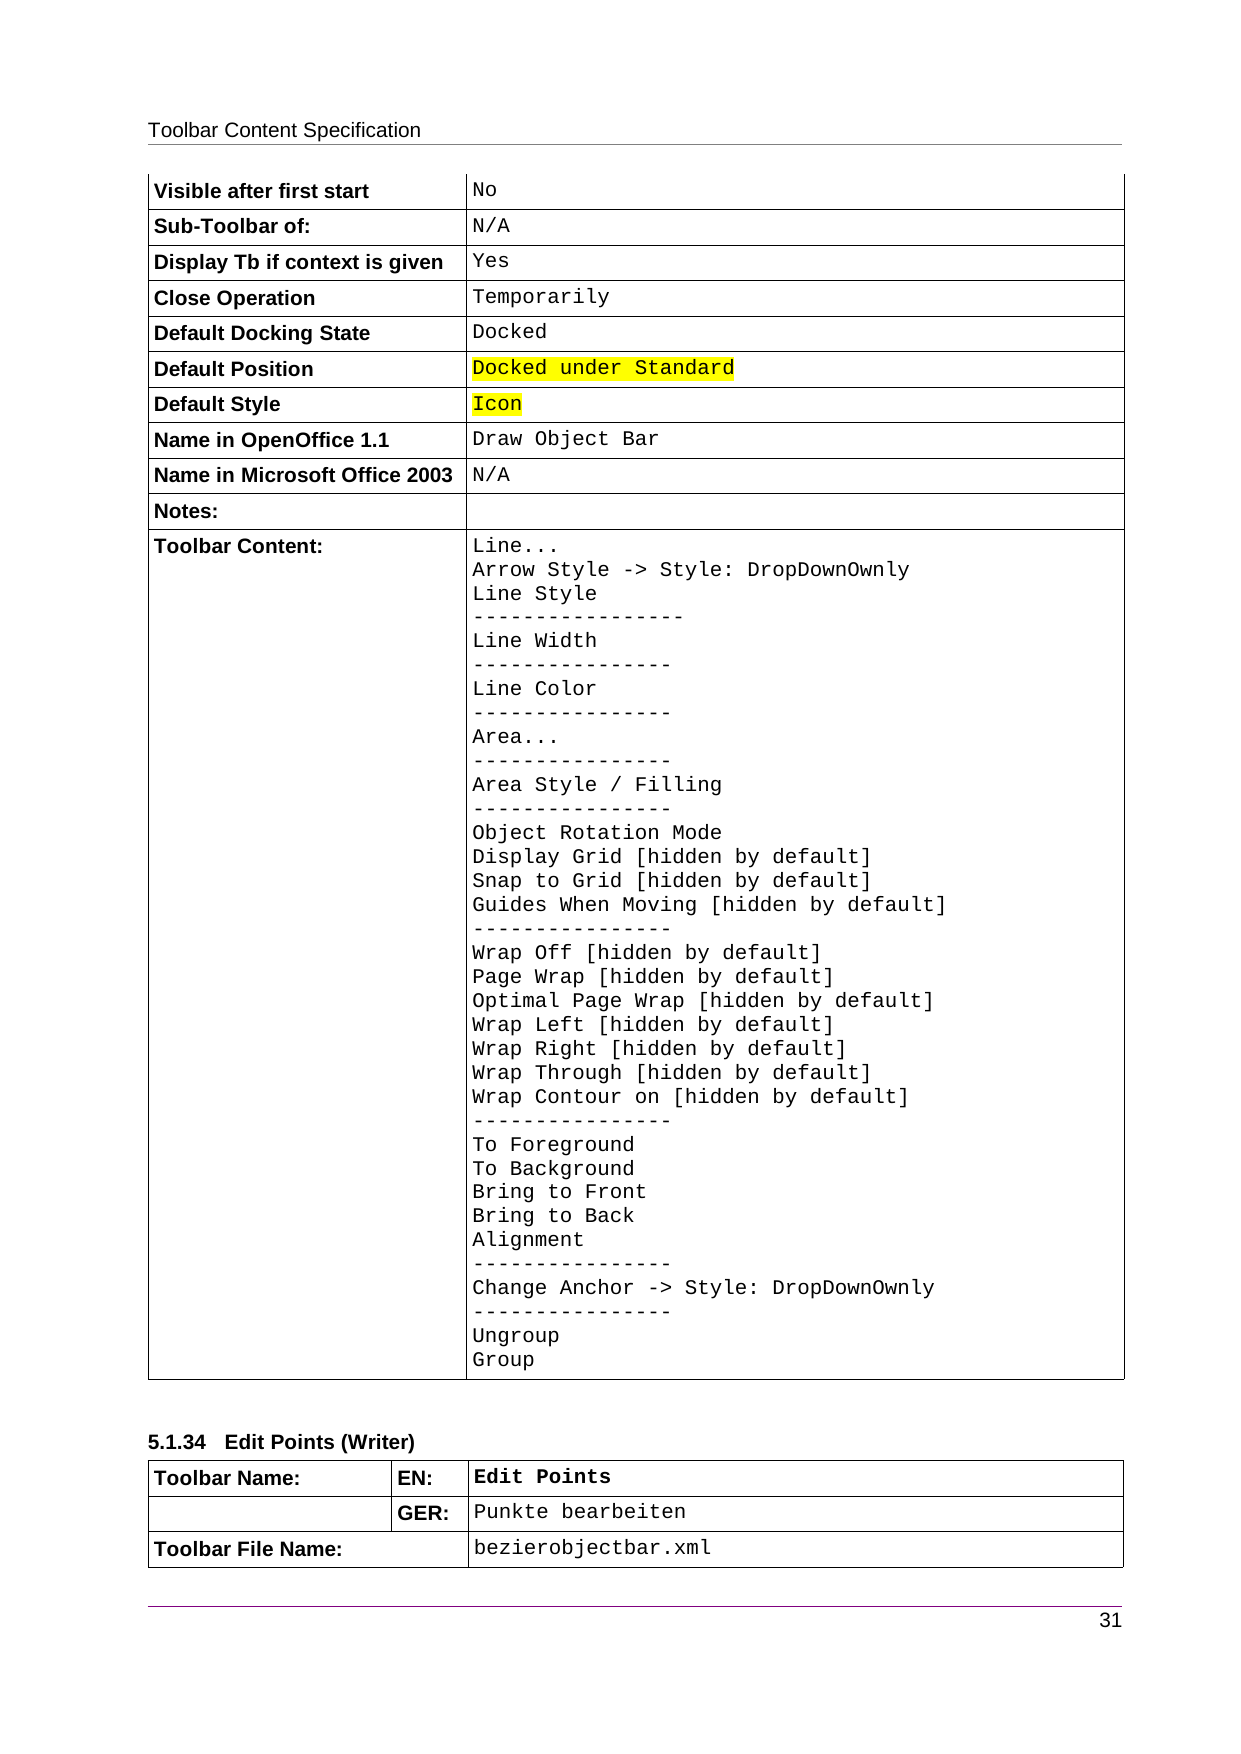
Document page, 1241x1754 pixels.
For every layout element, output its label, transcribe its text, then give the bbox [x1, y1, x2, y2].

table_cell Line... Arrow Style -> Style: DropDownOwnly Line Style ----------------- Line Width ---------------- Line Color ---------------- Area... ---------------- Area Style / Filling ---------------- Object Rotation Mode Display Grid [hidden by default] Snap to Grid [hidden by default] Guides When Moving [hidden by default] ---------------- Wrap Off [hidden by default] Page Wrap [hidden by default] Optimal Page Wrap [hidden by default] Wrap Left [hidden by default] Wrap Right [hidden by default] Wrap Through [hidden by default] Wrap Contour on [hidden by default] ---------------- To Foreground To Background Bring to Front Bring to Back Alignment ---------------- Change Anchor -> Style: DropDownOwnly ---------------- Ungroup Group [467, 530, 1124, 1379]
table_cell N/A [467, 210, 1124, 245]
table_cell Toolbar File Name: [149, 1532, 468, 1567]
table_cell Docked [467, 317, 1124, 351]
table_cell Draw Object Bar [467, 423, 1124, 458]
table_cell Display Tb if context is given [149, 246, 466, 280]
table_header Edit Points [469, 1461, 1123, 1496]
table_cell Name in OpenOffice 1.1 [149, 423, 466, 458]
table_cell Default Docking State [149, 317, 466, 351]
table_cell N/A [467, 459, 1124, 493]
table_cell [467, 494, 1124, 529]
table_header Toolbar Name: [149, 1461, 391, 1496]
table_cell Close Operation [149, 281, 466, 316]
table_header EN: [392, 1461, 468, 1496]
table_cell Docked under Standard [467, 352, 1124, 387]
table_cell Punkte bearbeiten [469, 1497, 1123, 1531]
table_cell No [467, 174, 1124, 209]
table_cell Default Position [149, 352, 466, 387]
table_cell Icon [467, 388, 1124, 422]
table_cell Toolbar Content: [149, 530, 466, 1379]
table_cell [149, 1497, 391, 1531]
table_cell GER: [392, 1497, 468, 1531]
table_cell Yes [467, 246, 1124, 280]
table_cell Name in Microsoft Office 2003 [149, 459, 466, 493]
table_cell Visible after first start [149, 174, 466, 209]
table_cell Temporarily [467, 281, 1124, 316]
subtitle Edit Points (Writer) [148, 1431, 1122, 1454]
table_cell bezierobjectbar.xml [469, 1532, 1123, 1567]
table_cell Notes: [149, 494, 466, 529]
table_cell Sub-Toolbar of: [149, 210, 466, 245]
table_cell Default Style [149, 388, 466, 422]
